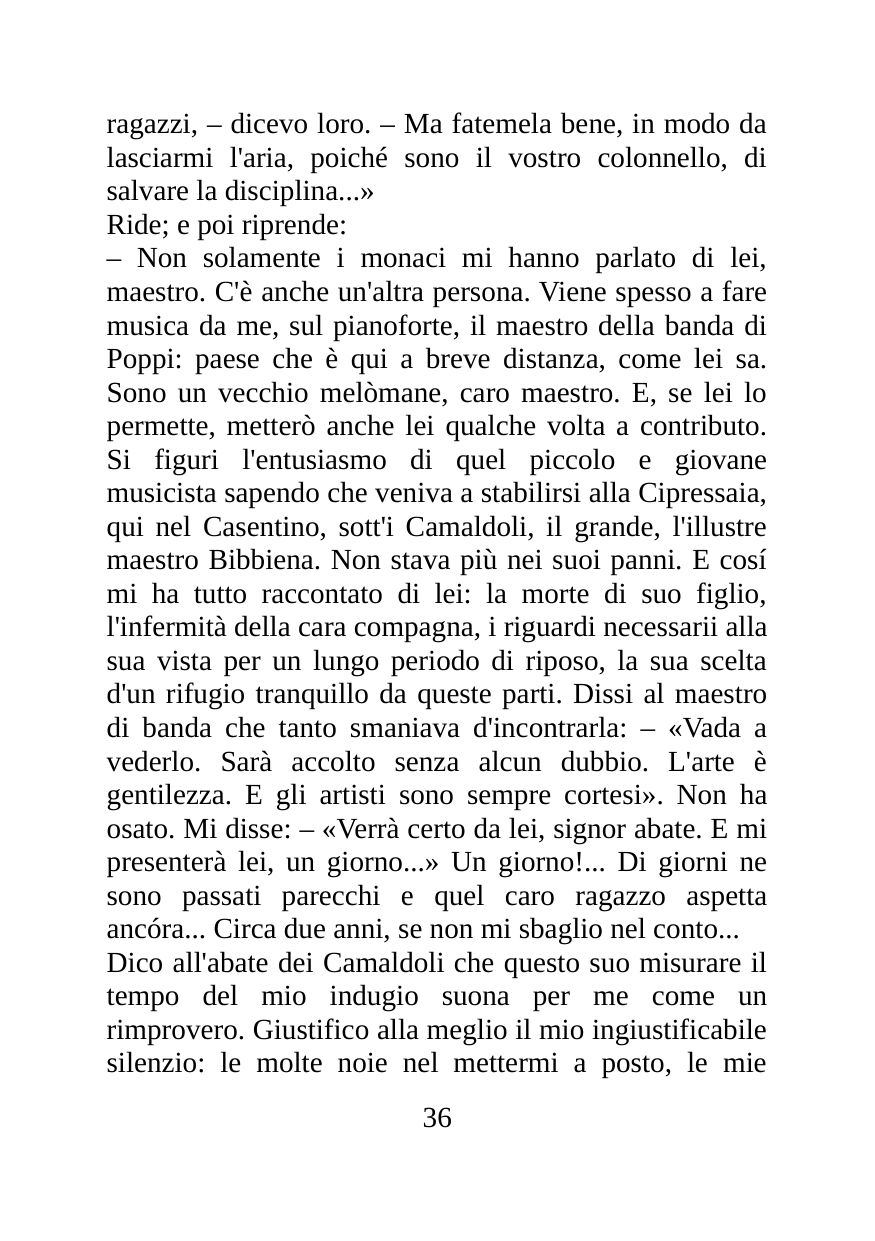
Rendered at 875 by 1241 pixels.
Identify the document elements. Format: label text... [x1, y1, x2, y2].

text – Non solamente i monaci mi hanno parlato di lei, maestro. C'è anche un'altra persona. Viene spesso a fare musica da me, sul pianoforte, il maestro della banda di Poppi: paese che è qui a breve distanza, come lei sa. Sono un vecchio melòmane, caro maestro. E, se lei lo permette, metterò anche lei qualche volta a contributo. Si figuri l'entusiasmo di quel piccolo e giovane musicista sapendo che veniva a stabilirsi alla Cipressaia, qui nel Casentino, sott'i Camaldoli, il grande, l'illustre maestro Bibbiena. Non stava più nei suoi panni. E cosí mi ha tutto raccontato di lei: la morte di suo figlio, l'infermità della cara compagna, i riguardi necessarii alla sua vista per un lungo periodo di riposo, la sua scelta d'un rifugio tranquillo da queste parti. Dissi al maestro di banda che tanto smaniava d'incontrarla: – «Vada a vederlo. Sarà accolto senza alcun dubbio. L'arte è gentilezza. E gli artisti sono sempre cortesi». Non ha osato. Mi disse: – «Verrà certo da lei, signor abate. E mi presenterà lei, un giorno...» Un giorno!... Di giorni ne sono passati parecchi e quel caro ragazzo aspetta ancóra... Circa due anni, se non mi sbaglio nel conto... [106, 241, 768, 945]
text Dico all'abate dei Camaldoli che questo suo misurare il tempo del mio indugio suona per me come un rimprovero. Giustifico alla meglio il mio ingiustificabile silenzio: le molte noie nel mettermi a posto, le mie [106, 945, 768, 1079]
text Ride; e poi riprende: [106, 207, 768, 241]
text ragazzi, – dicevo loro. – Ma fatemela bene, in modo da lasciarmi l'aria, poiché sono il vostro colonnello, di salvare la disciplina...» [106, 106, 768, 207]
